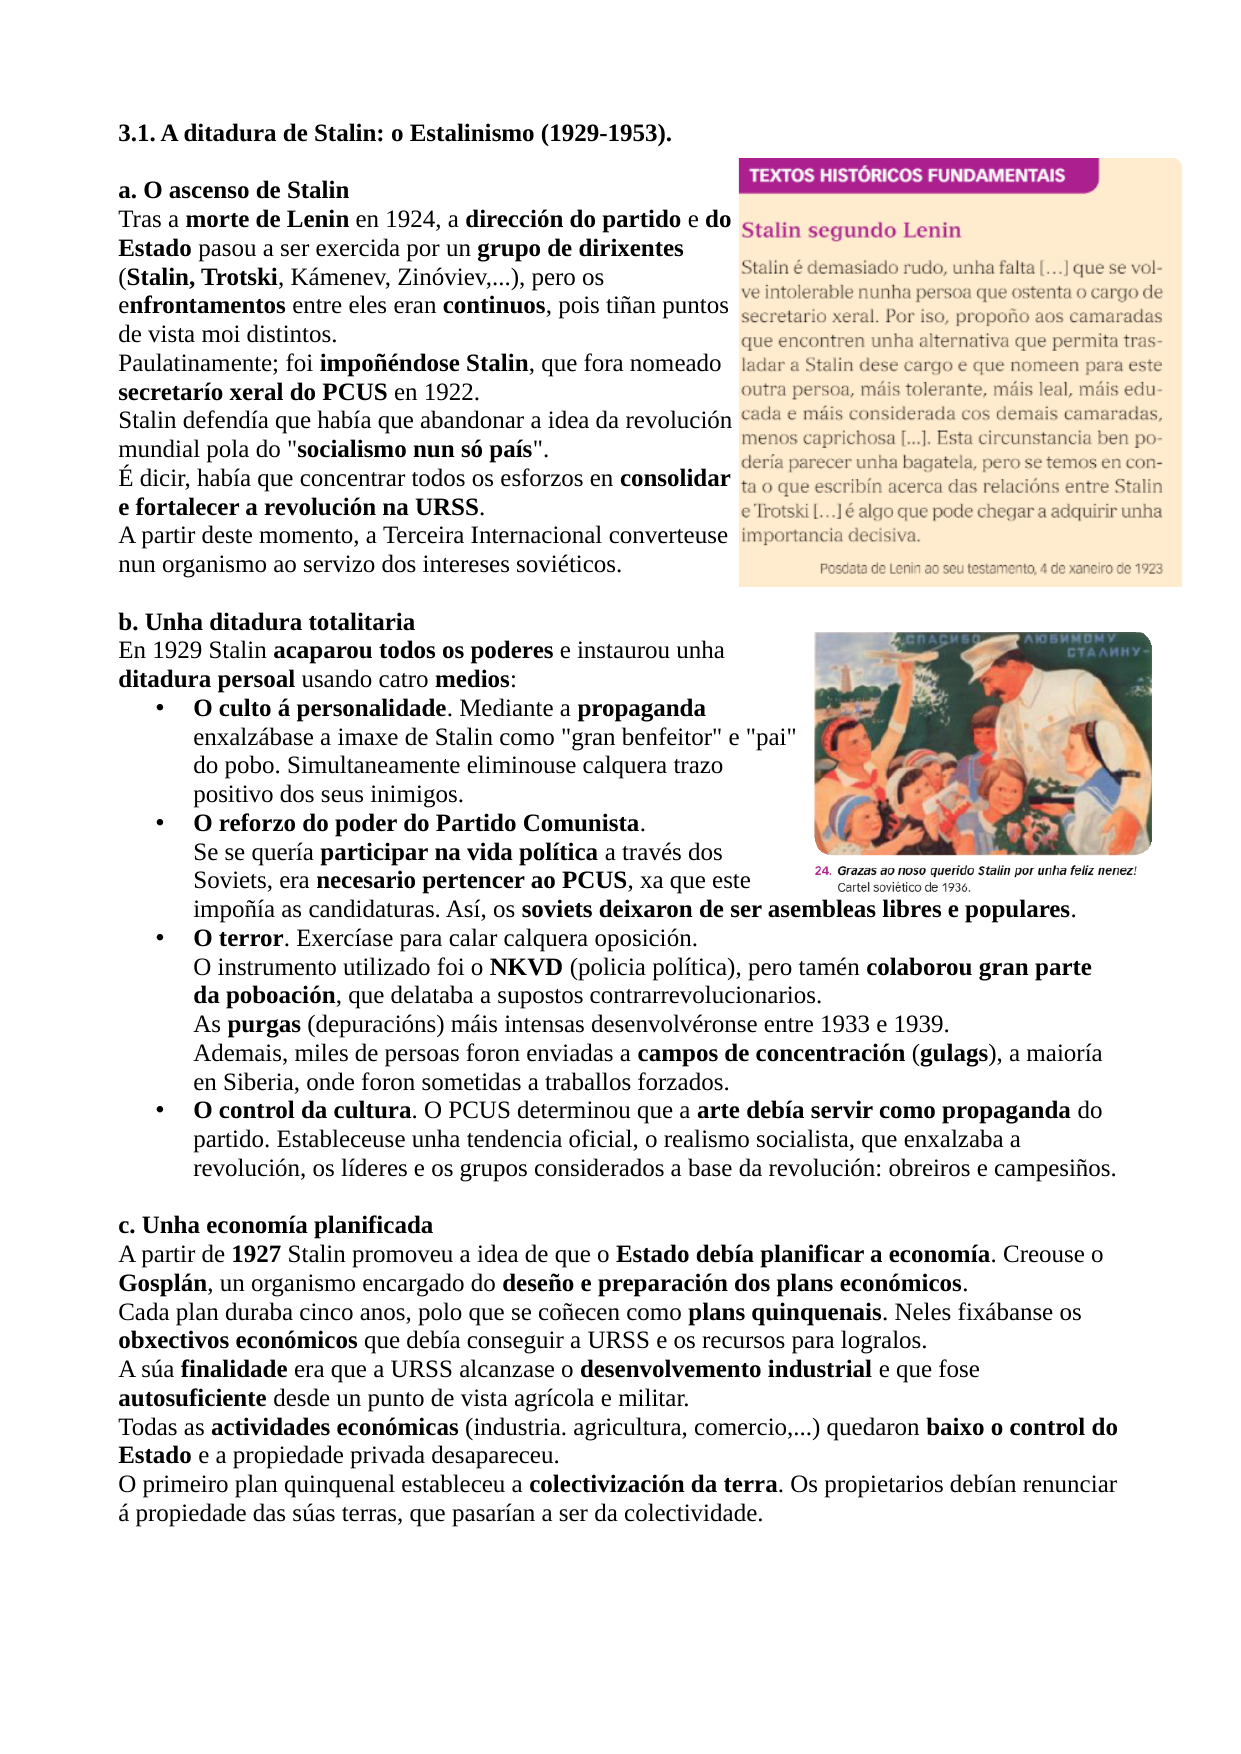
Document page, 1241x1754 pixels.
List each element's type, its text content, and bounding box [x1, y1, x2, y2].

text A súa finalidade era que a URSS alcanzase o desenvolvemento industrial e que fose autosuficiente desde un punto de vista agrícola e militar. [118, 1354, 1122, 1412]
list O instrumento utilizado foi o NKVD (policia política), pero tamén colaborou gran parte da poboación, que delataba a supostos contrarrevolucionarios. [156, 952, 1122, 1009]
list O control da cultura. O PCUS determinou que a arte debía servir como propaganda do partido. Estableceuse unha tendencia oficial, o realismo socialista, que enxalzaba a revolución, os líderes e os grupos considerados a base da revolución: obreiros e campesiños. [156, 1096, 1122, 1182]
text Cada plan duraba cinco anos, polo que se coñecen como plans quinquenais. Neles fixábanse os obxectivos económicos que debía conseguir a URSS e os recursos para logralos. [118, 1297, 1122, 1354]
text 3.1. A ditadura de Stalin: o Estalinismo (1929-1953). [118, 118, 1122, 147]
text c. Unha economía planificada [118, 1211, 1122, 1239]
list Ademais, miles de persoas foron enviadas a campos de concentración (gulags), a maioría en Siberia, onde foron sometidas a traballos forzados. [156, 1038, 1122, 1096]
list O culto á personalidade. Mediante a propaganda enxalzábase a imaxe de Stalin como "gran benfeitor" e "pai" do pobo. Simultaneamente eliminouse calquera trazo positivo dos seus inimigos. [156, 693, 804, 808]
text O primeiro plan quinquenal estableceu a colectivización da terra. Os propietarios debían renunciar á propiedade das súas terras, que pasarían a ser da colectividade. [118, 1469, 1122, 1527]
list Se se quería participar na vida política a través dos Soviets, era necesario pertencer ao PCUS, xa que este impoñía as candidaturas. Así, os soviets deixaron de ser asembleas libres e populares. [156, 837, 1122, 923]
text Tras a morte de Lenin en 1924, a dirección do partido e do Estado pasou a ser exercida por un grupo de dirixentes (Stalin, Trotski, Kámenev, Zinóviev,...), pero os enfrontamentos entre eles eran continuos, pois tiñan puntos de vista moi distintos. [118, 204, 738, 348]
text b. Unha ditadura totalitaria [118, 607, 1122, 636]
list O reforzo do poder do Partido Comunista. [156, 808, 804, 837]
list As purgas (depuracións) máis intensas desenvolvéronse entre 1933 e 1939. [156, 1009, 1122, 1038]
text Paulatinamente; foi impoñéndose Stalin, que fora nomeado secretarío xeral do PCUS en 1922. [118, 348, 738, 406]
text En 1929 Stalin acaparou todos os poderes e instaurou unha ditadura persoal usando catro medios: [118, 636, 804, 693]
text A partir de 1927 Stalin promoveu a idea de que o Estado debía planificar a economía. Creouse o Gosplán, un organismo encargado do deseño e preparación dos plans económicos. [118, 1239, 1122, 1297]
text a. O ascenso de Stalin [118, 176, 738, 204]
text A partir deste momento, a Terceira Internacional converteuse nun organismo ao servizo dos intereses soviéticos. [118, 521, 738, 578]
text É dicir, había que concentrar todos os esforzos en consolidar e fortalecer a revolución na URSS. [118, 463, 738, 521]
text Todas as actividades económicas (industria. agricultura, comercio,...) quedaron baixo o control do Estado e a propiedade privada desapareceu. [118, 1412, 1122, 1469]
list O terror. Exercíase para calar calquera oposición. [156, 923, 1122, 952]
text Stalin defendía que había que abandonar a idea da revolución mundial pola do "socialismo nun só país". [118, 406, 738, 463]
